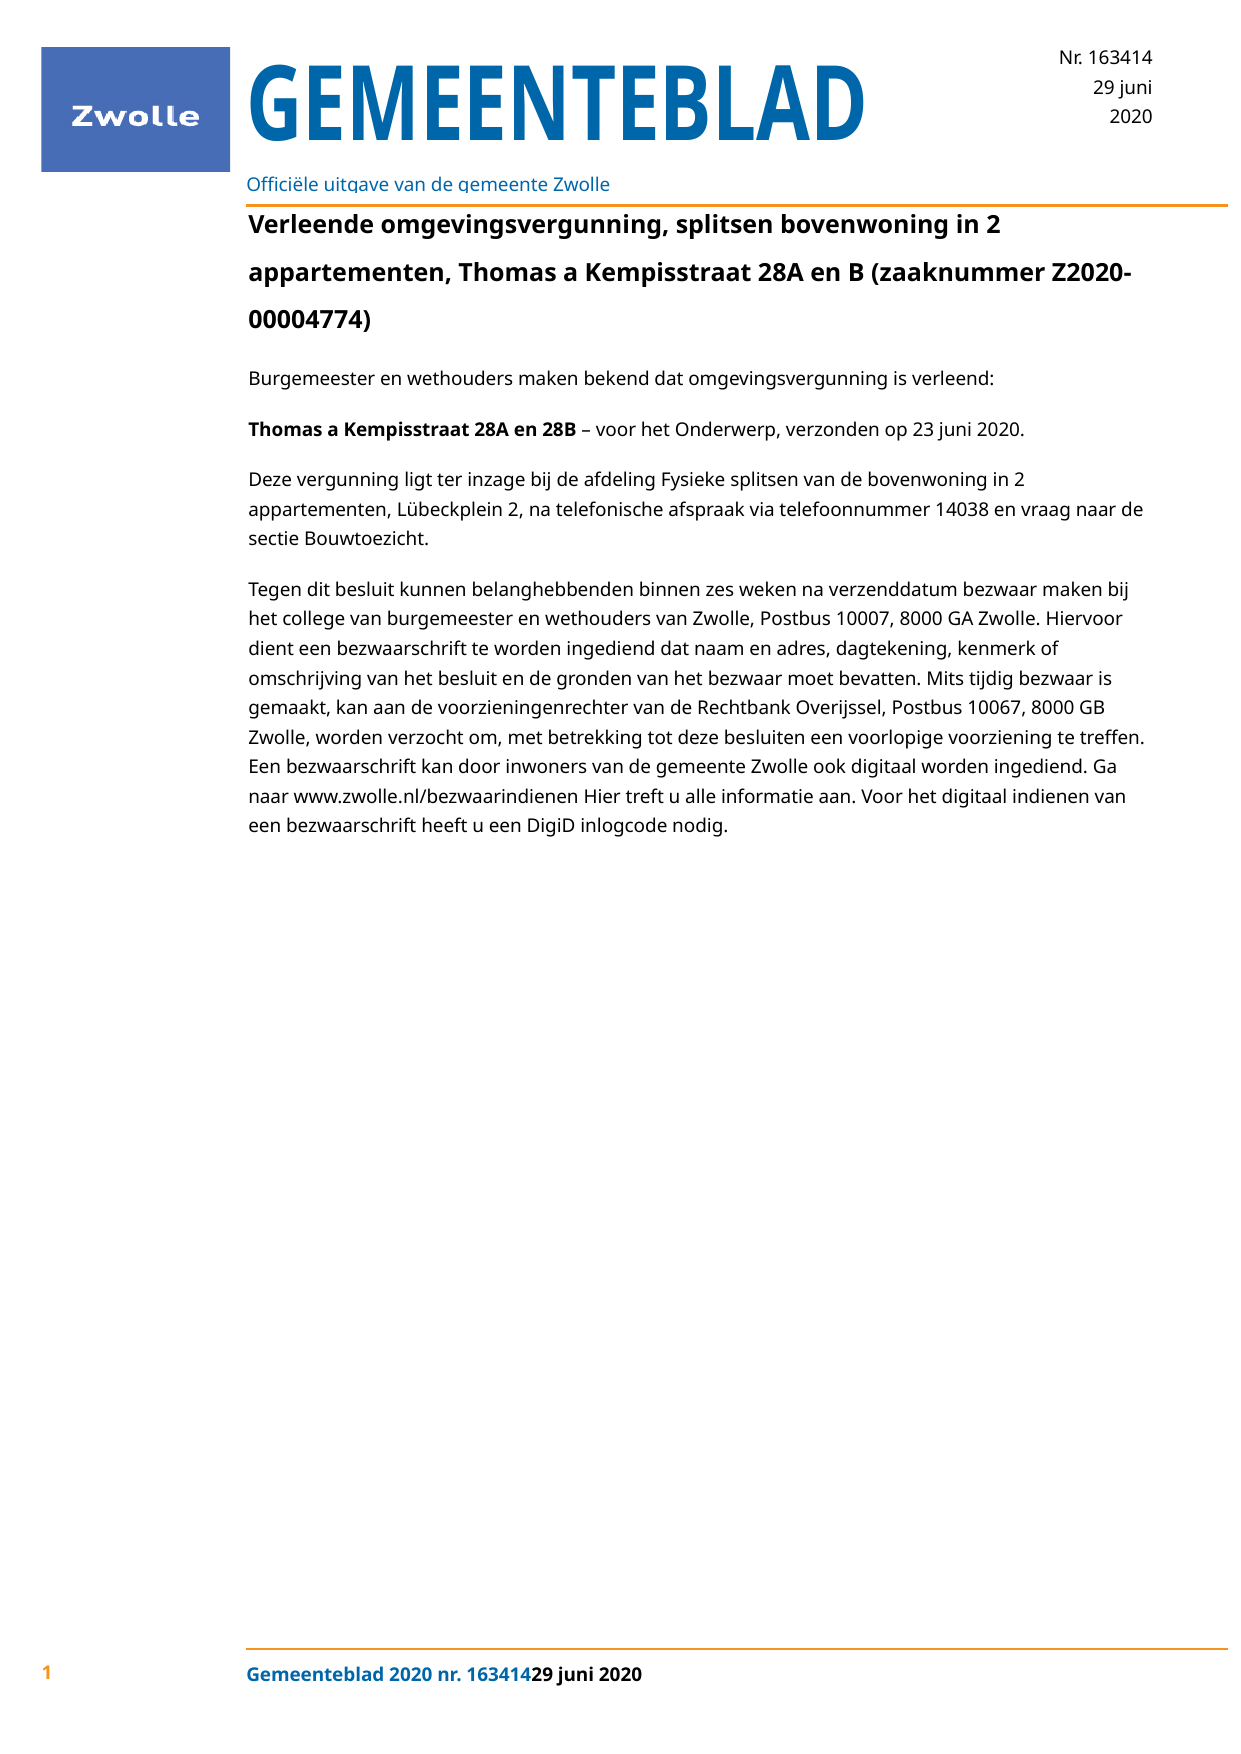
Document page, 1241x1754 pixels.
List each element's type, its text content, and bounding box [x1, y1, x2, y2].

text Verleende omgevingsvergunning, splitsen bovenwoning in 2 appartementen, Thomas a Kempisstraat 28A en B (zaaknummer Z2020-00004774) [248, 207, 1152, 336]
text Burgemeester en wethouders maken bekend dat omgevingsvergunning is verleend: [248, 366, 1152, 391]
text Deze vergunning ligt ter inzage bij de afdeling Fysieke splitsen van de bovenwoning in 2 appartementen, Lübeckplein 2, na telefonische afspraak via telefoonnummer 14038 en vraag naar de sectie Bouwtoezicht. [248, 466, 1152, 551]
picture [41, 47, 231, 172]
text Thomas a Kempisstraat 28A en 28B – voor het Onderwerp, verzonden op 23 juni 2020. [248, 416, 1152, 442]
text Tegen dit besluit kunnen belanghebbenden binnen zes weken na verzenddatum bezwaar maken bij het college van burgemeester en wethouders van Zwolle, Postbus 10007, 8000 GA Zwolle. Hiervoor dient een bezwaarschrift te worden ingediend dat naam en adres, dagtekening, kenmerk of omschrijving van het besluit en de gronden van het bezwaar moet bevatten. Mits tijdig bezwaar is gemaakt, kan aan de voorzieningenrechter van de Rechtbank Overijssel, Postbus 10067, 8000 GB Zwolle, worden verzocht om, met betrekking tot deze besluiten een voorlopige voorziening te treffen. Een bezwaarschrift kan door inwoners van de gemeente Zwolle ook digitaal worden ingediend. Ga naar www.zwolle.nl/bezwaarindienen Hier treft u alle informatie aan. Voor het digitaal indienen van een bezwaarschrift heeft u een DigiD inlogcode nodig. [248, 576, 1152, 838]
